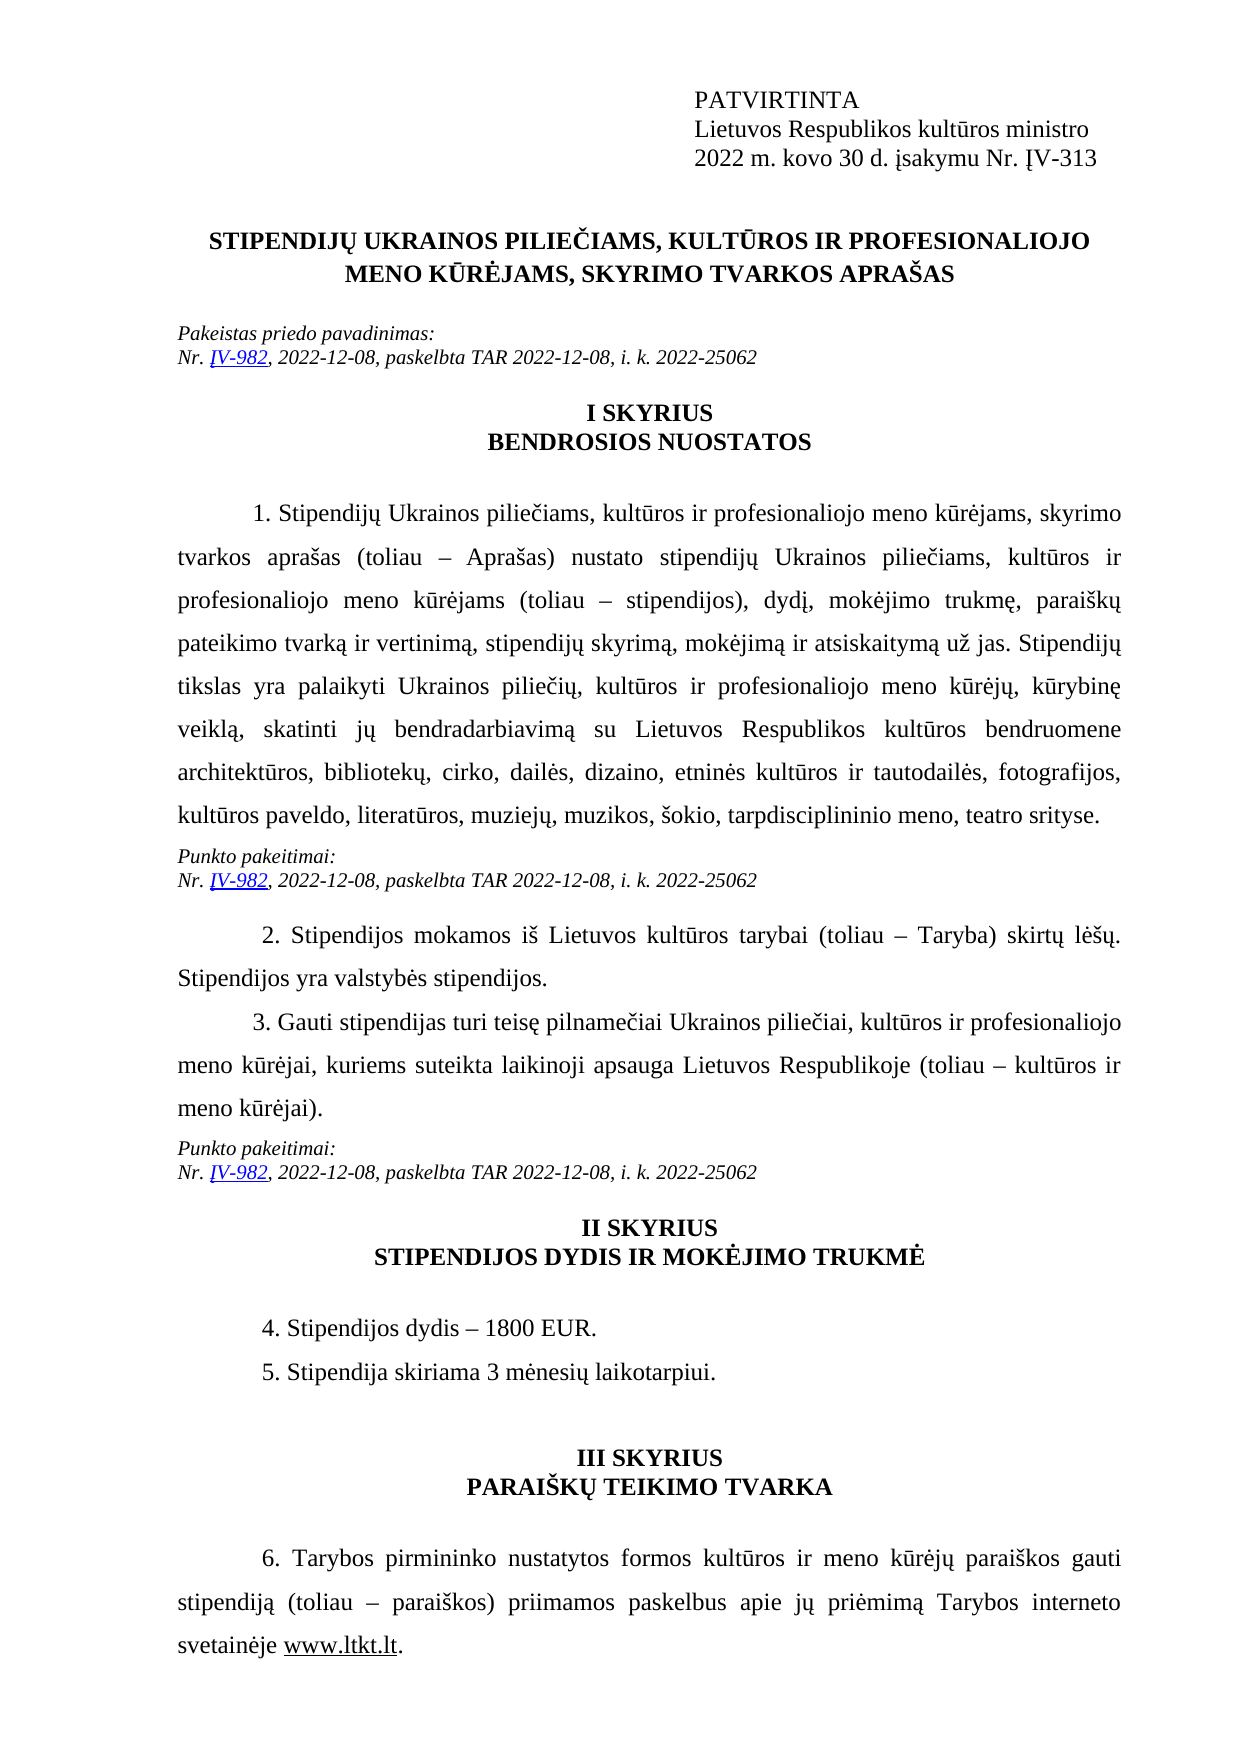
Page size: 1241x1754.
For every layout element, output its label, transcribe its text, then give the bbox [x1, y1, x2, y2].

text STIPENDIJOS DYDIS IR mokėjimo TRUKMĖ [177, 1242, 1122, 1270]
text I SKYRIUS [177, 398, 1122, 427]
text STIPENDIJŲ UKRAINOS PILIEČIAMS, KULTŪROS IR PROFESIONALIOJO MENO KŪRĖJAMS, SKYRIMO TVARKOS APRAŠAS [177, 226, 1122, 288]
text 4. Stipendijos dydis – 1800 EUR. [177, 1313, 1122, 1342]
text 5. Stipendija skiriama 3 mėnesių laikotarpiui. [177, 1357, 1122, 1385]
text II SKYRIUS [177, 1213, 1122, 1242]
text Patvirtinta [694, 85, 1122, 114]
text 2022 m. kovo 30 d. įsakymu Nr. ĮV-313 [694, 143, 1122, 172]
text Nr. ĮV-982, 2022-12-08, paskelbta TAR 2022-12-08, i. k. 2022-25062 [177, 345, 1122, 369]
text PARAIŠKŲ TEIKIMO TVARKA [177, 1472, 1122, 1500]
text Punkto pakeitimai: [177, 1136, 1122, 1160]
text Nr. ĮV-982, 2022-12-08, paskelbta TAR 2022-12-08, i. k. 2022-25062 [177, 1160, 1122, 1184]
text BENDROSIOS NUOSTATOS [177, 427, 1122, 455]
text 2. Stipendijos mokamos iš Lietuvos kultūros tarybai (toliau – Taryba) skirtų lėšų. Stipendijos yra valstybės stipendijos. [177, 920, 1122, 992]
text Lietuvos Respublikos kultūros ministro [694, 114, 1122, 143]
text 3. Gauti stipendijas turi teisę pilnamečiai Ukrainos piliečiai, kultūros ir profesionaliojo meno kūrėjai, kuriems suteikta laikinoji apsauga Lietuvos Respublikoje (toliau – kultūros ir meno kūrėjai). [177, 1007, 1122, 1122]
text Punkto pakeitimai: [177, 843, 1122, 868]
text Pakeistas priedo pavadinimas: [177, 321, 1122, 345]
text 6. Tarybos pirmininko nustatytos formos kultūros ir meno kūrėjų paraiškos gauti stipendiją (toliau – paraiškos) priimamos paskelbus apie jų priėmimą Tarybos interneto svetainėje www.ltkt.lt. [177, 1543, 1122, 1658]
text Nr. ĮV-982, 2022-12-08, paskelbta TAR 2022-12-08, i. k. 2022-25062 [177, 868, 1122, 892]
text III SKYRIUS [177, 1443, 1122, 1472]
text 1. Stipendijų Ukrainos piliečiams, kultūros ir profesionaliojo meno kūrėjams, skyrimo tvarkos aprašas (toliau – Aprašas) nustato stipendijų Ukrainos piliečiams, kultūros ir profesionaliojo meno kūrėjams (toliau – stipendijos), dydį, mokėjimo trukmę, paraiškų pateikimo tvarką ir vertinimą, stipendijų skyrimą, mokėjimą ir atsiskaitymą už jas. Stipendijų tikslas yra palaikyti Ukrainos piliečių, kultūros ir profesionaliojo meno kūrėjų, kūrybinę veiklą, skatinti jų bendradarbiavimą su Lietuvos Respublikos kultūros bendruomene architektūros, bibliotekų, cirko, dailės, dizaino, etninės kultūros ir tautodailės, fotografijos, kultūros paveldo, literatūros, muziejų, muzikos, šokio, tarpdisciplininio meno, teatro srityse. [177, 498, 1122, 829]
